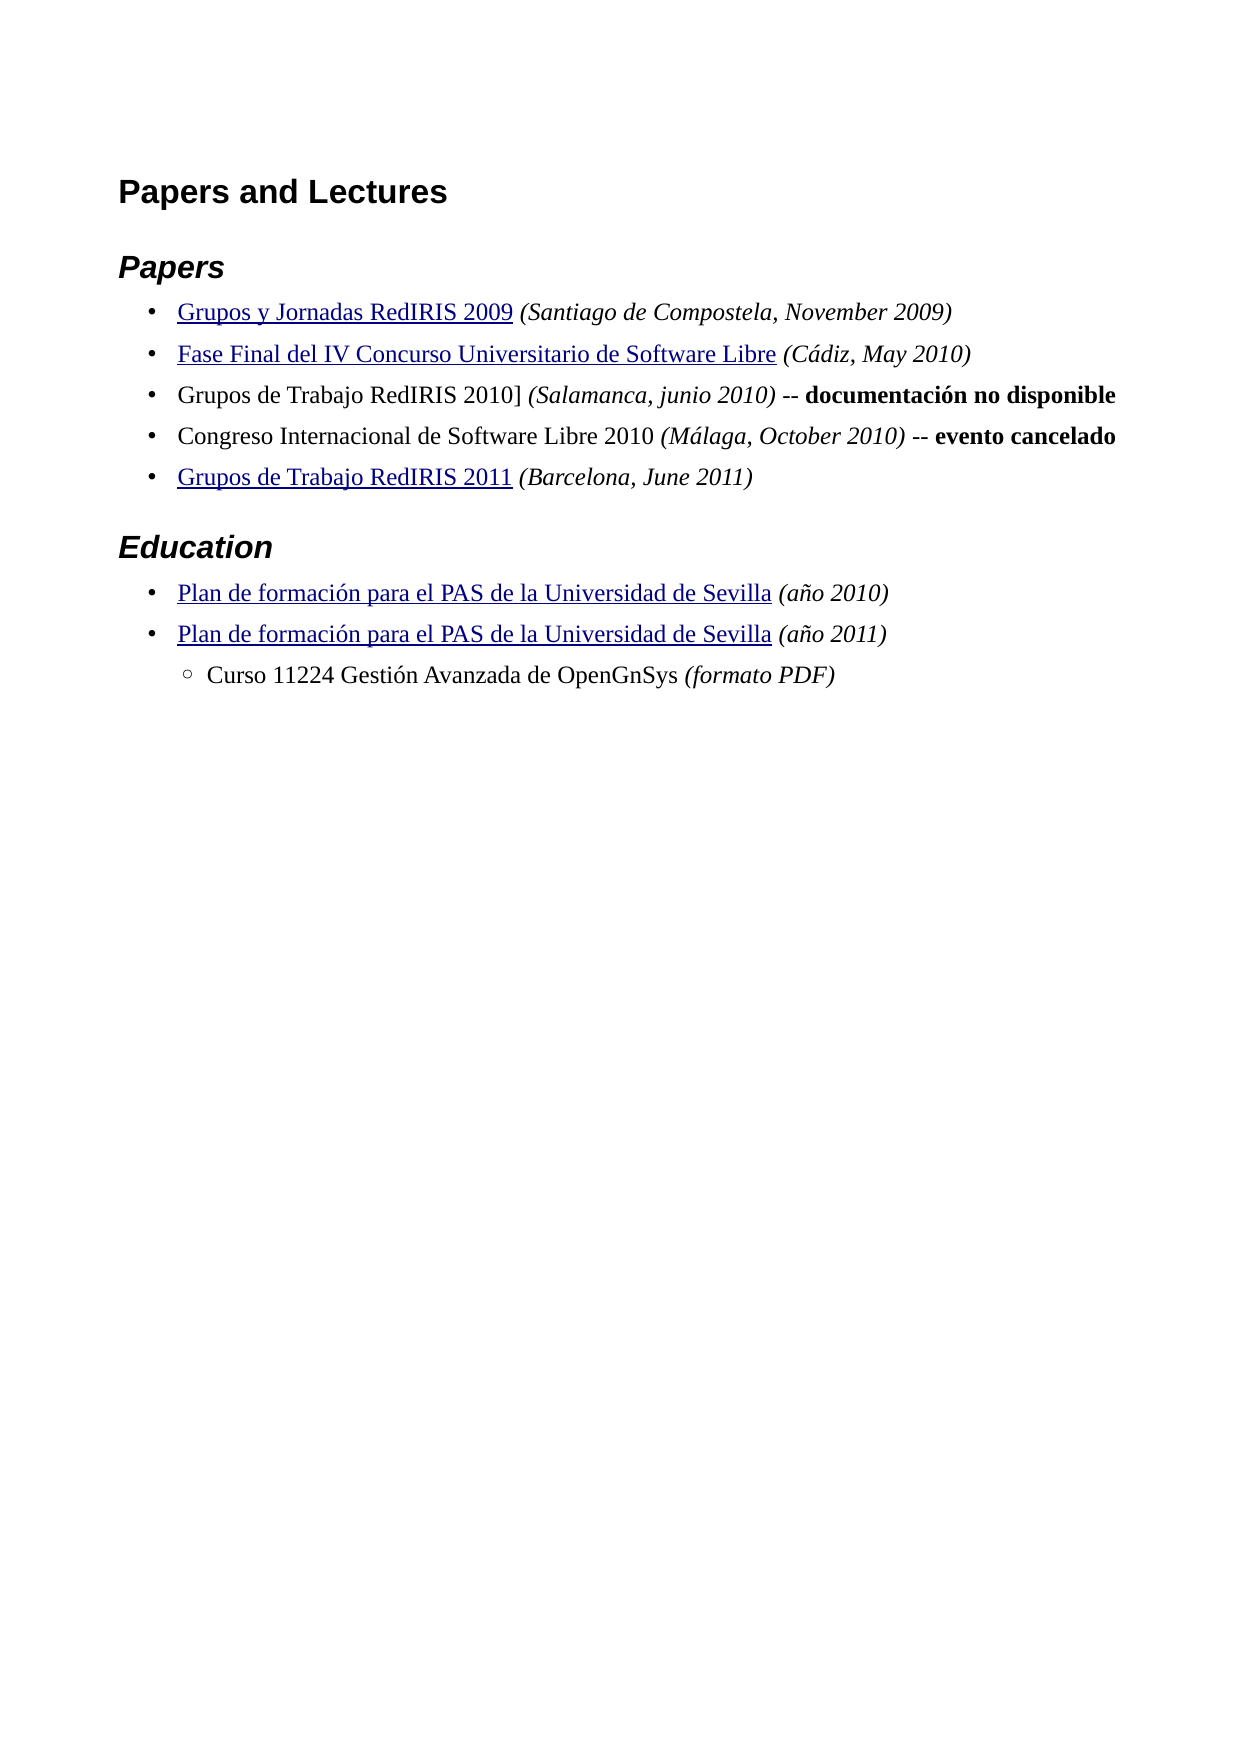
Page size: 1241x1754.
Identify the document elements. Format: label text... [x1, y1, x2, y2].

list Grupos de Trabajo RedIRIS 2011 (Barcelona, June 2011) [148, 462, 1122, 491]
list ​Plan de formación para el PAS de la Universidad de Sevilla (año 2010) [148, 578, 1122, 607]
subtitle Papers and Lectures [118, 172, 1122, 211]
subtitle Papers [118, 248, 1122, 285]
list Congreso Internacional de Software Libre 2010 (Málaga, October 2010) -- evento cancelado [148, 421, 1122, 450]
list Grupos y Jornadas RedIRIS 2009 (Santiago de Compostela, November 2009) [148, 297, 1122, 326]
list ​Plan de formación para el PAS de la Universidad de Sevilla (año 2011) [148, 619, 1122, 648]
list Fase Final del IV Concurso Universitario de Software Libre (Cádiz, May 2010) [148, 339, 1122, 367]
list Grupos de Trabajo RedIRIS 2010] (Salamanca, junio 2010) -- documentación no disponible [148, 380, 1122, 409]
list Curso 11224 Gestión Avanzada de OpenGnSys (formato PDF) [177, 661, 1122, 689]
subtitle Education [118, 529, 1122, 566]
